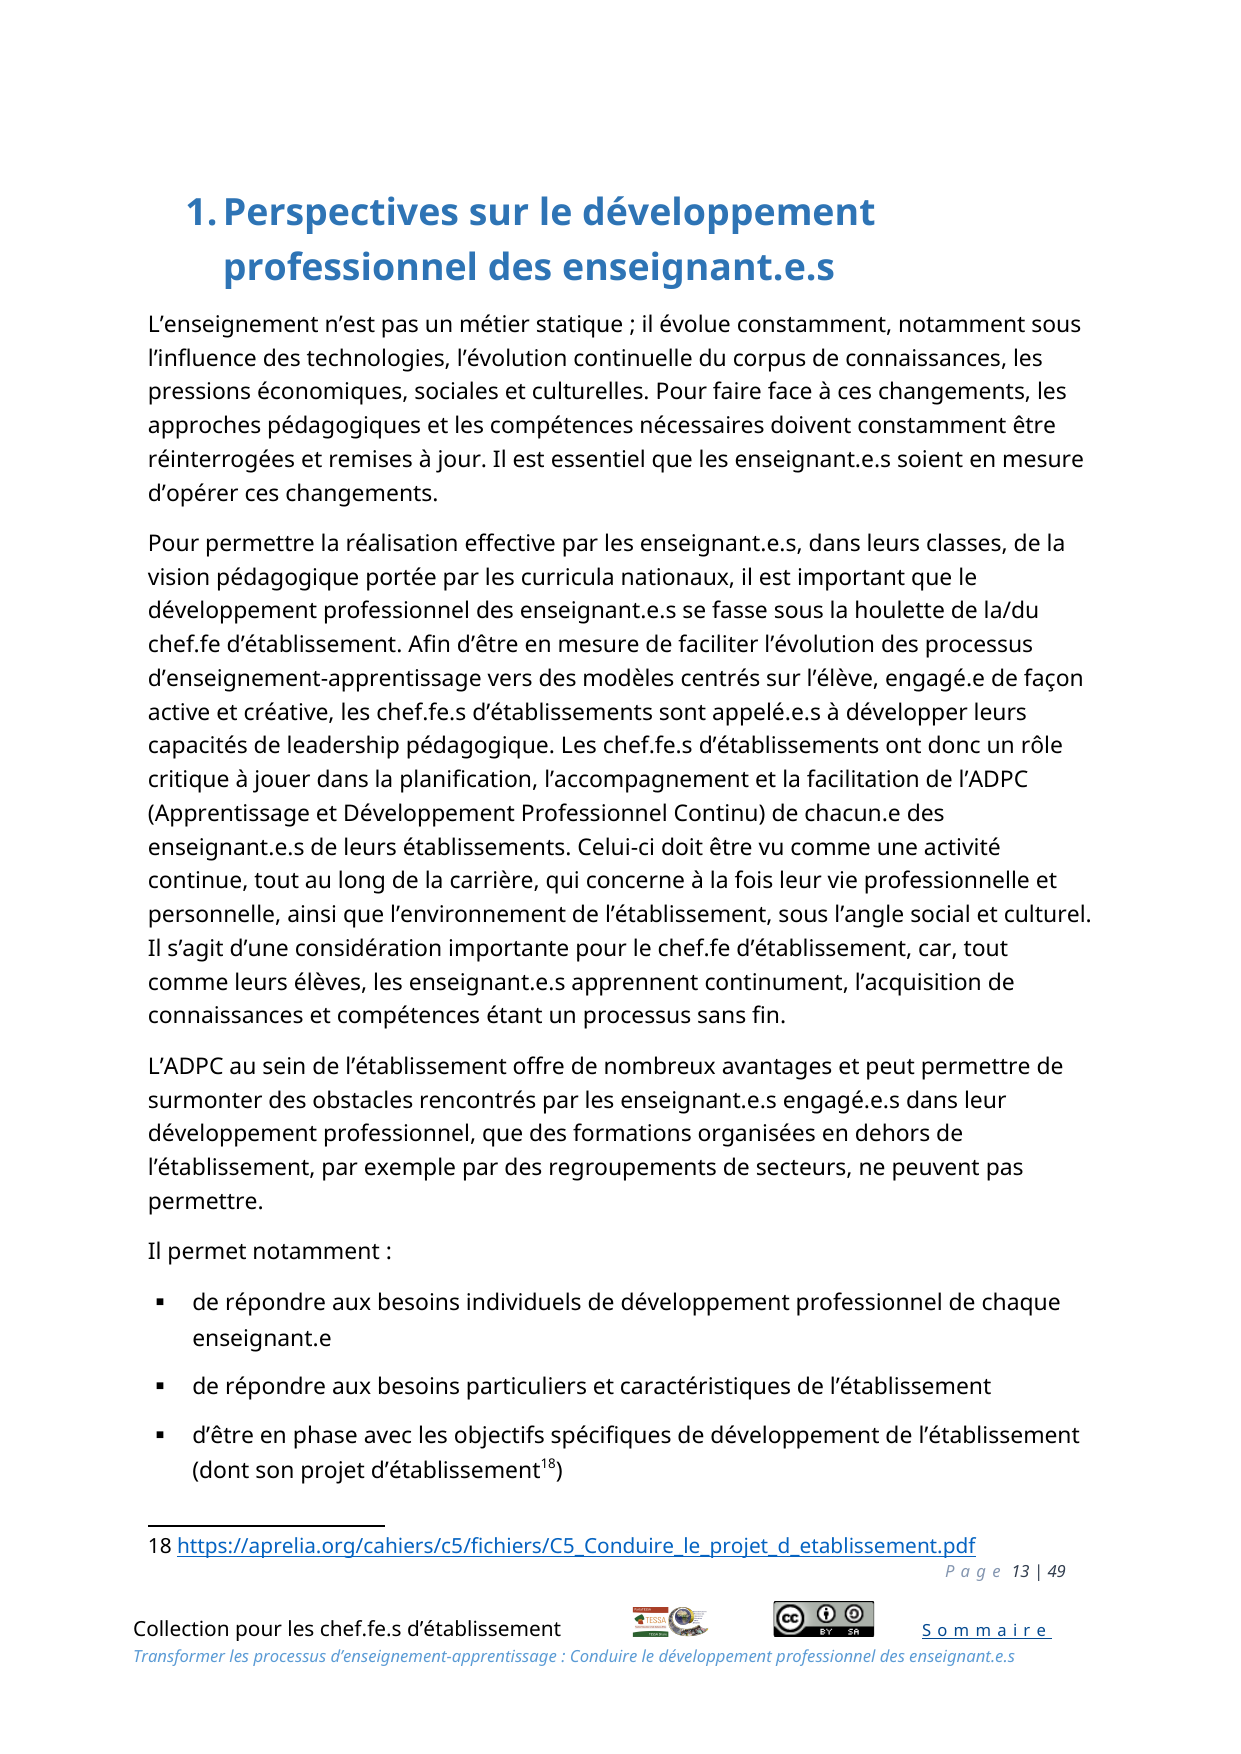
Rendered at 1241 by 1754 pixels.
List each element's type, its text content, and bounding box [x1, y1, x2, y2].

text Il permet notamment : [148, 1235, 1093, 1267]
text L’ADPC au sein de l’établissement offre de nombreux avantages et peut permettre de surmonter des obstacles rencontrés par les enseignant.e.s engagé.e.s dans leur développement professionnel, que des formations organisées en dehors de l’établissement, par exemple par des regroupements de secteurs, ne peuvent pas permettre. [148, 1050, 1093, 1216]
list de répondre aux besoins individuels de développement professionnel de chaque enseignant.e [154, 1286, 1093, 1353]
text Pour permettre la réalisation effective par les enseignant.e.s, dans leurs classes, de la vision pédagogique portée par les curricula nationaux, il est important que le développement professionnel des enseignant.e.s se fasse sous la houlette de la/du chef.fe d’établissement. Afin d’être en mesure de faciliter l’évolution des processus d’enseignement-apprentissage vers des modèles centrés sur l’élève, engagé.e de façon active et créative, les chef.fe.s d’établissements sont appelé.e.s à développer leurs capacités de leadership pédagogique. Les chef.fe.s d’établissements ont donc un rôle critique à jouer dans la planification, l’accompagnement et la facilitation de l’ADPC (Apprentissage et Développement Professionnel Continu) de chacun.e des enseignant.e.s de leurs établissements. Celui-ci doit être vu comme une activité continue, tout au long de la carrière, qui concerne à la fois leur vie professionnelle et personnelle, ainsi que l’environnement de l’établissement, sous l’angle social et culturel. Il s’agit d’une considération importante pour le chef.fe d’établissement, car, tout comme leurs élèves, les enseignant.e.s apprennent continument, l’acquisition de connaissances et compétences étant un processus sans fin. [148, 527, 1093, 1031]
list https://aprelia.org/cahiers/c5/fichiers/C5_Conduire_le_projet_d_etablissement.pdf [148, 1532, 1093, 1560]
text L’enseignement n’est pas un métier statique ; il évolue constamment, notamment sous l’influence des technologies, l’évolution continuelle du corpus de connaissances, les pressions économiques, sociales et culturelles. Pour faire face à ces changements, les approches pédagogiques et les compétences nécessaires doivent constamment être réinterrogées et remises à jour. Il est essentiel que les enseignant.e.s soient en mesure d’opérer ces changements. [148, 308, 1093, 508]
list de répondre aux besoins particuliers et caractéristiques de l’établissement [154, 1370, 1093, 1401]
picture [632, 1607, 709, 1637]
subtitle Perspectives sur le développement professionnel des enseignant.e.s [185, 185, 1093, 291]
picture [773, 1601, 875, 1637]
list d’être en phase avec les objectifs spécifiques de développement de l’établissement (dont son projet d’établissement) [154, 1418, 1093, 1486]
